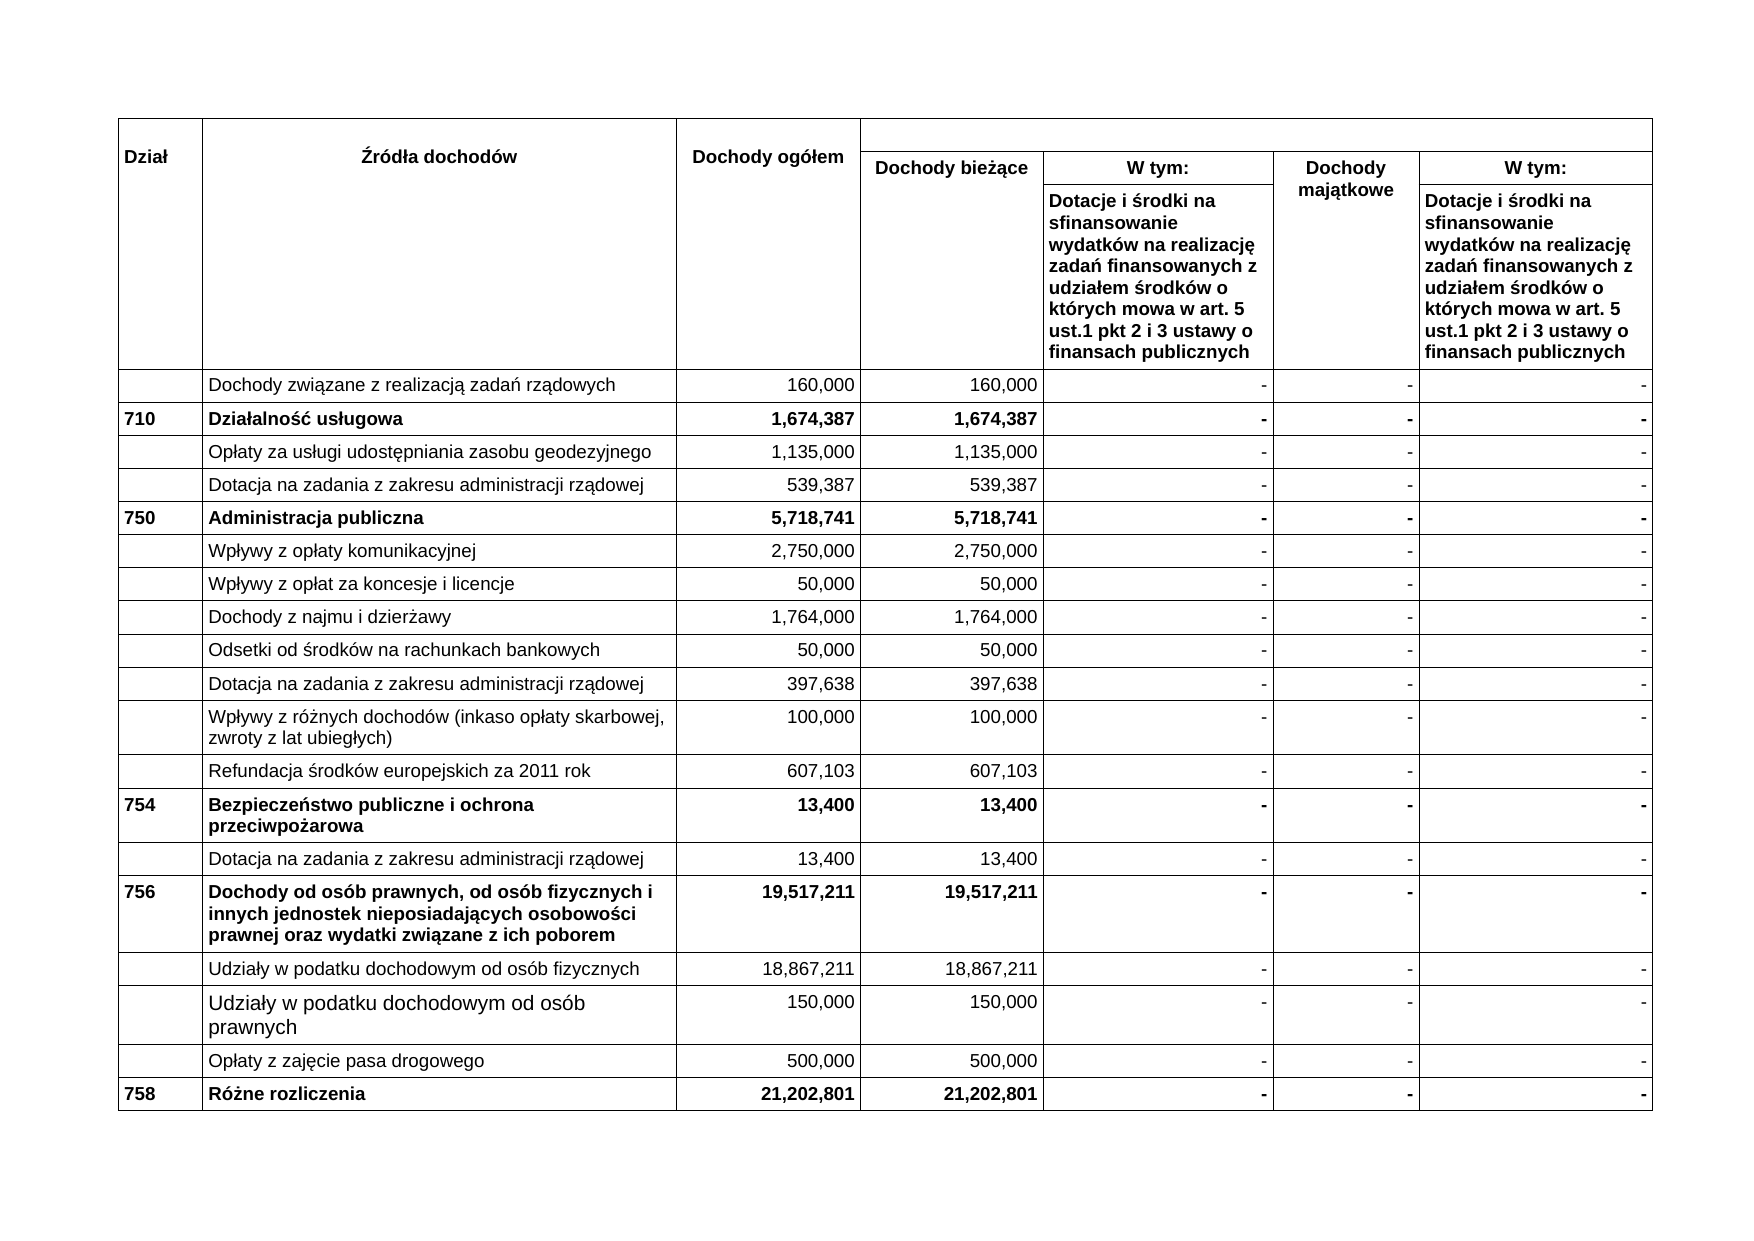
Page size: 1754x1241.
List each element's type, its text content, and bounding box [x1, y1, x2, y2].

table_cell - [1420, 986, 1652, 1044]
table_cell - [1274, 502, 1419, 534]
table_cell Wpływy z opłaty komunikacyjnej [203, 535, 676, 567]
table_cell - [1420, 502, 1652, 534]
table_cell - [1420, 370, 1652, 402]
table_cell - [1274, 701, 1419, 754]
table_cell - [1044, 568, 1273, 600]
table_cell [119, 755, 202, 787]
table_cell 150 000 [861, 986, 1043, 1044]
table_cell - [1044, 843, 1273, 875]
table_cell [119, 986, 202, 1044]
table_cell 13 400 [861, 843, 1043, 875]
table_cell - [1044, 1045, 1273, 1077]
table_cell 1 674 387 [677, 403, 860, 435]
table_cell - [1044, 755, 1273, 787]
table_cell Różne rozliczenia [203, 1078, 676, 1110]
table_cell 18 867 211 [677, 953, 860, 985]
table_cell [119, 469, 202, 501]
table_cell - [1274, 370, 1419, 402]
table_cell - [1044, 370, 1273, 402]
table_cell - [1274, 1045, 1419, 1077]
table_cell - [1044, 953, 1273, 985]
table_cell 2 750 000 [677, 535, 860, 567]
table_cell 539 387 [677, 469, 860, 501]
table_cell - [1044, 701, 1273, 754]
table_cell Dochody związane z realizacją zadań rządowych [203, 370, 676, 402]
table_cell 13 400 [677, 789, 860, 842]
table_cell - [1420, 668, 1652, 700]
table_cell - [1044, 876, 1273, 952]
table_cell Działalność usługowa [203, 403, 676, 435]
table_cell [119, 535, 202, 567]
table_cell 500 000 [677, 1045, 860, 1077]
table_cell [119, 1045, 202, 1077]
table_cell - [1044, 436, 1273, 468]
table_cell - [1274, 789, 1419, 842]
table_cell 1 764 000 [677, 601, 860, 633]
table_cell - [1420, 436, 1652, 468]
table_cell 758 [119, 1078, 202, 1110]
table_cell Wpływy z opłat za koncesje i licencje [203, 568, 676, 600]
table_cell 500 000 [861, 1045, 1043, 1077]
table_cell Administracja publiczna [203, 502, 676, 534]
table_cell 539 387 [861, 469, 1043, 501]
table_cell W tym: [1044, 152, 1273, 184]
table_cell 750 [119, 502, 202, 534]
table_cell - [1420, 1045, 1652, 1077]
table_cell - [1044, 403, 1273, 435]
table_cell Dochody od osób prawnych, od osób fizycznych i innych jednostek nieposiadających osobowości prawnej oraz wydatki związane z ich poborem [203, 876, 676, 952]
table_cell - [1420, 403, 1652, 435]
table_cell [119, 843, 202, 875]
table_cell - [1420, 469, 1652, 501]
table_cell Refundacja środków europejskich za 2011 rok [203, 755, 676, 787]
table_cell - [1420, 789, 1652, 842]
table_cell - [1274, 843, 1419, 875]
table_cell [119, 370, 202, 402]
table_cell 1 764 000 [861, 601, 1043, 633]
table_cell 1 135 000 [861, 436, 1043, 468]
table_cell [119, 568, 202, 600]
table_cell [119, 953, 202, 985]
table_cell - [1420, 601, 1652, 633]
table_cell W tym: [1420, 152, 1652, 184]
table_cell 50 000 [677, 568, 860, 600]
table_cell - [1044, 469, 1273, 501]
table_cell - [1274, 635, 1419, 667]
table_cell - [1044, 635, 1273, 667]
table_cell 5 718 741 [677, 502, 860, 534]
table_cell - [1274, 986, 1419, 1044]
table_cell - [1420, 568, 1652, 600]
table_cell 607 103 [861, 755, 1043, 787]
table_cell 160 000 [677, 370, 860, 402]
table_cell - [1420, 953, 1652, 985]
table_cell Dochody ogółem [677, 119, 860, 368]
table_cell 19 517 211 [861, 876, 1043, 952]
table_cell - [1274, 601, 1419, 633]
table_cell - [1044, 601, 1273, 633]
table_cell 397 638 [861, 668, 1043, 700]
table_cell 160 000 [861, 370, 1043, 402]
table_cell [119, 701, 202, 754]
table_cell Dochody bieżące [861, 152, 1043, 368]
table_cell 1 674 387 [861, 403, 1043, 435]
table_cell 397 638 [677, 668, 860, 700]
table_cell [119, 601, 202, 633]
table_cell - [1420, 843, 1652, 875]
table_cell Udziały w podatku dochodowym od osób prawnych [203, 986, 676, 1044]
table_cell 100 000 [677, 701, 860, 754]
table_cell 13 400 [861, 789, 1043, 842]
table_cell Opłaty z zajęcie pasa drogowego [203, 1045, 676, 1077]
table_cell 50 000 [677, 635, 860, 667]
table_cell - [1044, 502, 1273, 534]
table_cell Dział [119, 119, 202, 368]
table_cell [119, 668, 202, 700]
table_cell Dotacja na zadania z zakresu administracji rządowej [203, 843, 676, 875]
table_cell 710 [119, 403, 202, 435]
table_cell - [1420, 1078, 1652, 1110]
table_cell Dotacja na zadania z zakresu administracji rządowej [203, 668, 676, 700]
table_cell - [1044, 1078, 1273, 1110]
table_cell Dochody z najmu i dzierżawy [203, 601, 676, 633]
table_cell - [1044, 668, 1273, 700]
table_cell Opłaty za usługi udostępniania zasobu geodezyjnego [203, 436, 676, 468]
table_cell 21 202 801 [861, 1078, 1043, 1110]
table_cell Dotacje i środki na sfinansowanie wydatków na realizację zadań finansowanych z udziałem środków o których mowa w art. 5 ust.1 pkt 2 i 3 ustawy o finansach publicznych [1420, 185, 1652, 368]
table_cell - [1044, 789, 1273, 842]
table_cell - [1420, 755, 1652, 787]
table_cell - [1420, 535, 1652, 567]
table_cell 756 [119, 876, 202, 952]
table_cell - [1420, 876, 1652, 952]
table_cell - [1274, 668, 1419, 700]
table_cell - [1274, 535, 1419, 567]
table_cell [861, 119, 1652, 151]
table_cell - [1274, 436, 1419, 468]
table_cell 50 000 [861, 568, 1043, 600]
table_cell - [1420, 635, 1652, 667]
table_cell - [1274, 755, 1419, 787]
table_cell - [1420, 701, 1652, 754]
table_cell - [1274, 1078, 1419, 1110]
table_cell 5 718 741 [861, 502, 1043, 534]
table_cell Źródła dochodów [203, 119, 676, 368]
table_cell - [1044, 986, 1273, 1044]
table_cell Bezpieczeństwo publiczne i ochrona przeciwpożarowa [203, 789, 676, 842]
table_cell [119, 635, 202, 667]
table_cell 2 750 000 [861, 535, 1043, 567]
table_cell - [1274, 876, 1419, 952]
table_cell - [1274, 953, 1419, 985]
table_cell Dotacja na zadania z zakresu administracji rządowej [203, 469, 676, 501]
table_cell - [1274, 568, 1419, 600]
table_cell - [1044, 535, 1273, 567]
table_cell 50 000 [861, 635, 1043, 667]
table_cell - [1274, 403, 1419, 435]
table_cell 19 517 211 [677, 876, 860, 952]
table_cell 1 135 000 [677, 436, 860, 468]
table_cell 607 103 [677, 755, 860, 787]
table_cell 100 000 [861, 701, 1043, 754]
table_cell 21 202 801 [677, 1078, 860, 1110]
table_cell 13 400 [677, 843, 860, 875]
table_cell Dotacje i środki na sfinansowanie wydatków na realizację zadań finansowanych z udziałem środków o których mowa w art. 5 ust.1 pkt 2 i 3 ustawy o finansach publicznych [1044, 185, 1273, 368]
table_cell - [1274, 469, 1419, 501]
table_cell Odsetki od środków na rachunkach bankowych [203, 635, 676, 667]
table_cell [119, 436, 202, 468]
table_cell 754 [119, 789, 202, 842]
table_cell Dochody majątkowe [1274, 152, 1419, 368]
table_cell Udziały w podatku dochodowym od osób fizycznych [203, 953, 676, 985]
table_cell 150 000 [677, 986, 860, 1044]
table_cell 18 867 211 [861, 953, 1043, 985]
table_cell Wpływy z różnych dochodów (inkaso opłaty skarbowej, zwroty z lat ubiegłych) [203, 701, 676, 754]
